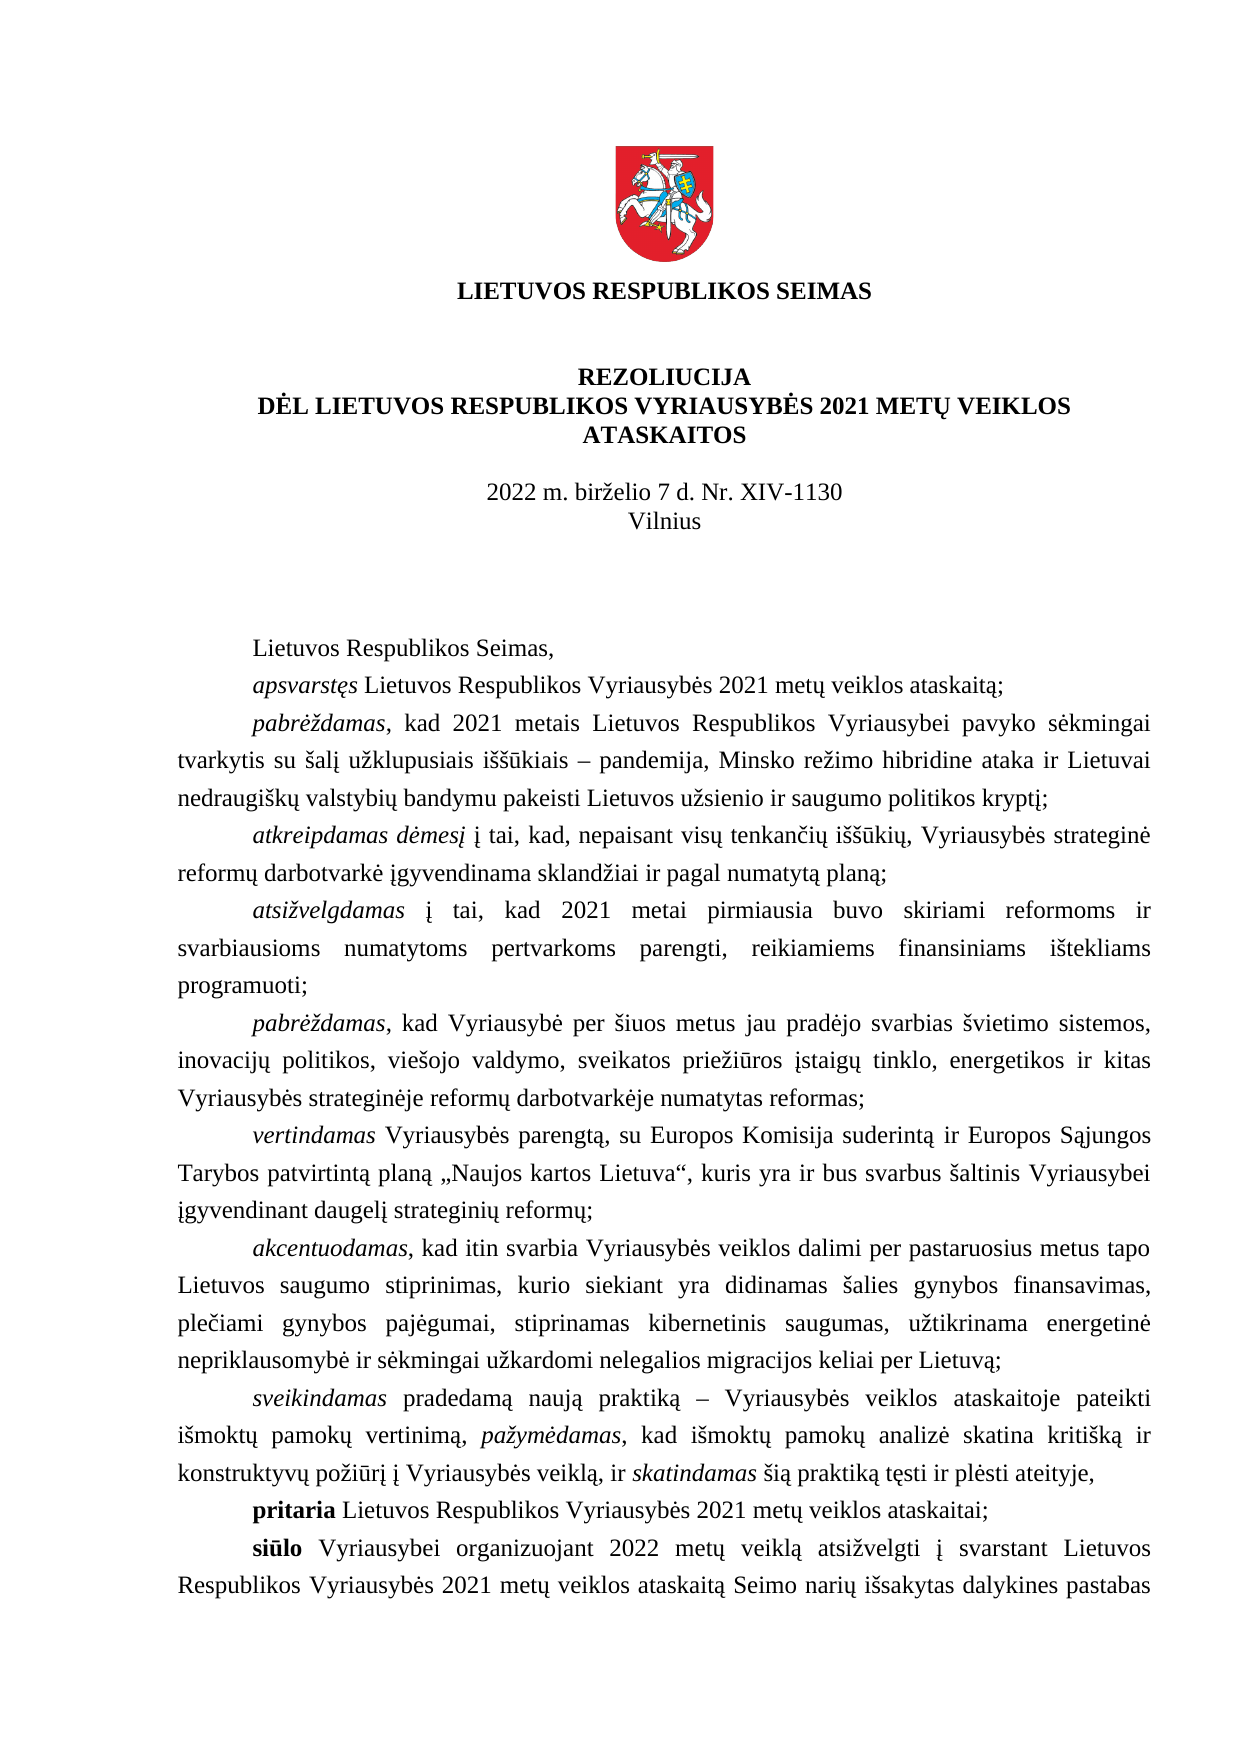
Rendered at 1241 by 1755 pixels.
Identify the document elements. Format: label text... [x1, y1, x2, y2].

text LIETUVOS RESPUBLIKOS SEIMAS [177, 276, 1152, 305]
text pabrėždamas, kad Vyriausybė per šiuos metus jau pradėjo svarbias švietimo sistemos, inovacijų politikos, viešojo valdymo, sveikatos priežiūros įstaigų tinklo, energetikos ir kitas Vyriausybės strateginėje reformų darbotvarkėje numatytas reformas; [177, 999, 1152, 1111]
text sveikindamas pradedamą naują praktiką – Vyriausybės veiklos ataskaitoje pateikti išmoktų pamokų vertinimą, pažymėdamas, kad išmoktų pamokų analizė skatina kritišką ir konstruktyvų požiūrį į Vyriausybės veiklą, ir skatindamas šią praktiką tęsti ir plėsti ateityje, [177, 1374, 1152, 1486]
text 2022 m. birželio 7 d. Nr. XIV-1130 [177, 477, 1152, 506]
text apsvarstęs Lietuvos Respublikos Vyriausybės 2021 metų veiklos ataskaitą; [177, 661, 1152, 699]
text vertindamas Vyriausybės parengtą, su Europos Komisija suderintą ir Europos Sąjungos Tarybos patvirtintą planą „Naujos kartos Lietuva“, kuris yra ir bus svarbus šaltinis Vyriausybei įgyvendinant daugelį strateginių reformų; [177, 1111, 1152, 1224]
text DĖL LIETUVOS RESPUBLIKOS VYRIAUSYBĖS 2021 METŲ VEIKLOS ATASKAITOS [177, 391, 1152, 448]
text REZOLIUCIJA [177, 362, 1152, 391]
text pabrėždamas, kad 2021 metais Lietuvos Respublikos Vyriausybei pavyko sėkmingai tvarkytis su šalį užklupusiais iššūkiais – pandemija, Minsko režimo hibridine ataka ir Lietuvai nedraugiškų valstybių bandymu pakeisti Lietuvos užsienio ir saugumo politikos kryptį; [177, 699, 1152, 811]
text atkreipdamas dėmesį į tai, kad, nepaisant visų tenkančių iššūkių, Vyriausybės strateginė reformų darbotvarkė įgyvendinama sklandžiai ir pagal numatytą planą; [177, 811, 1152, 886]
text atsižvelgdamas į tai, kad 2021 metai pirmiausia buvo skiriami reformoms ir svarbiausioms numatytoms pertvarkoms parengti, reikiamiems finansiniams ištekliams programuoti; [177, 886, 1152, 999]
text siūlo Vyriausybei organizuojant 2022 metų veiklą atsižvelgti į svarstant Lietuvos Respublikos Vyriausybės 2021 metų veiklos ataskaitą Seimo narių išsakytas dalykines pastabas [177, 1524, 1152, 1599]
text Lietuvos Respublikos Seimas, [177, 624, 1152, 661]
text Vilnius [177, 506, 1152, 535]
text akcentuodamas, kad itin svarbia Vyriausybės veiklos dalimi per pastaruosius metus tapo Lietuvos saugumo stiprinimas, kurio siekiant yra didinamas šalies gynybos finansavimas, plečiami gynybos pajėgumai, stiprinamas kibernetinis saugumas, užtikrinama energetinė nepriklausomybė ir sėkmingai užkardomi nelegalios migracijos keliai per Lietuvą; [177, 1224, 1152, 1374]
text pritaria Lietuvos Respublikos Vyriausybės 2021 metų veiklos ataskaitai; [177, 1486, 1152, 1524]
